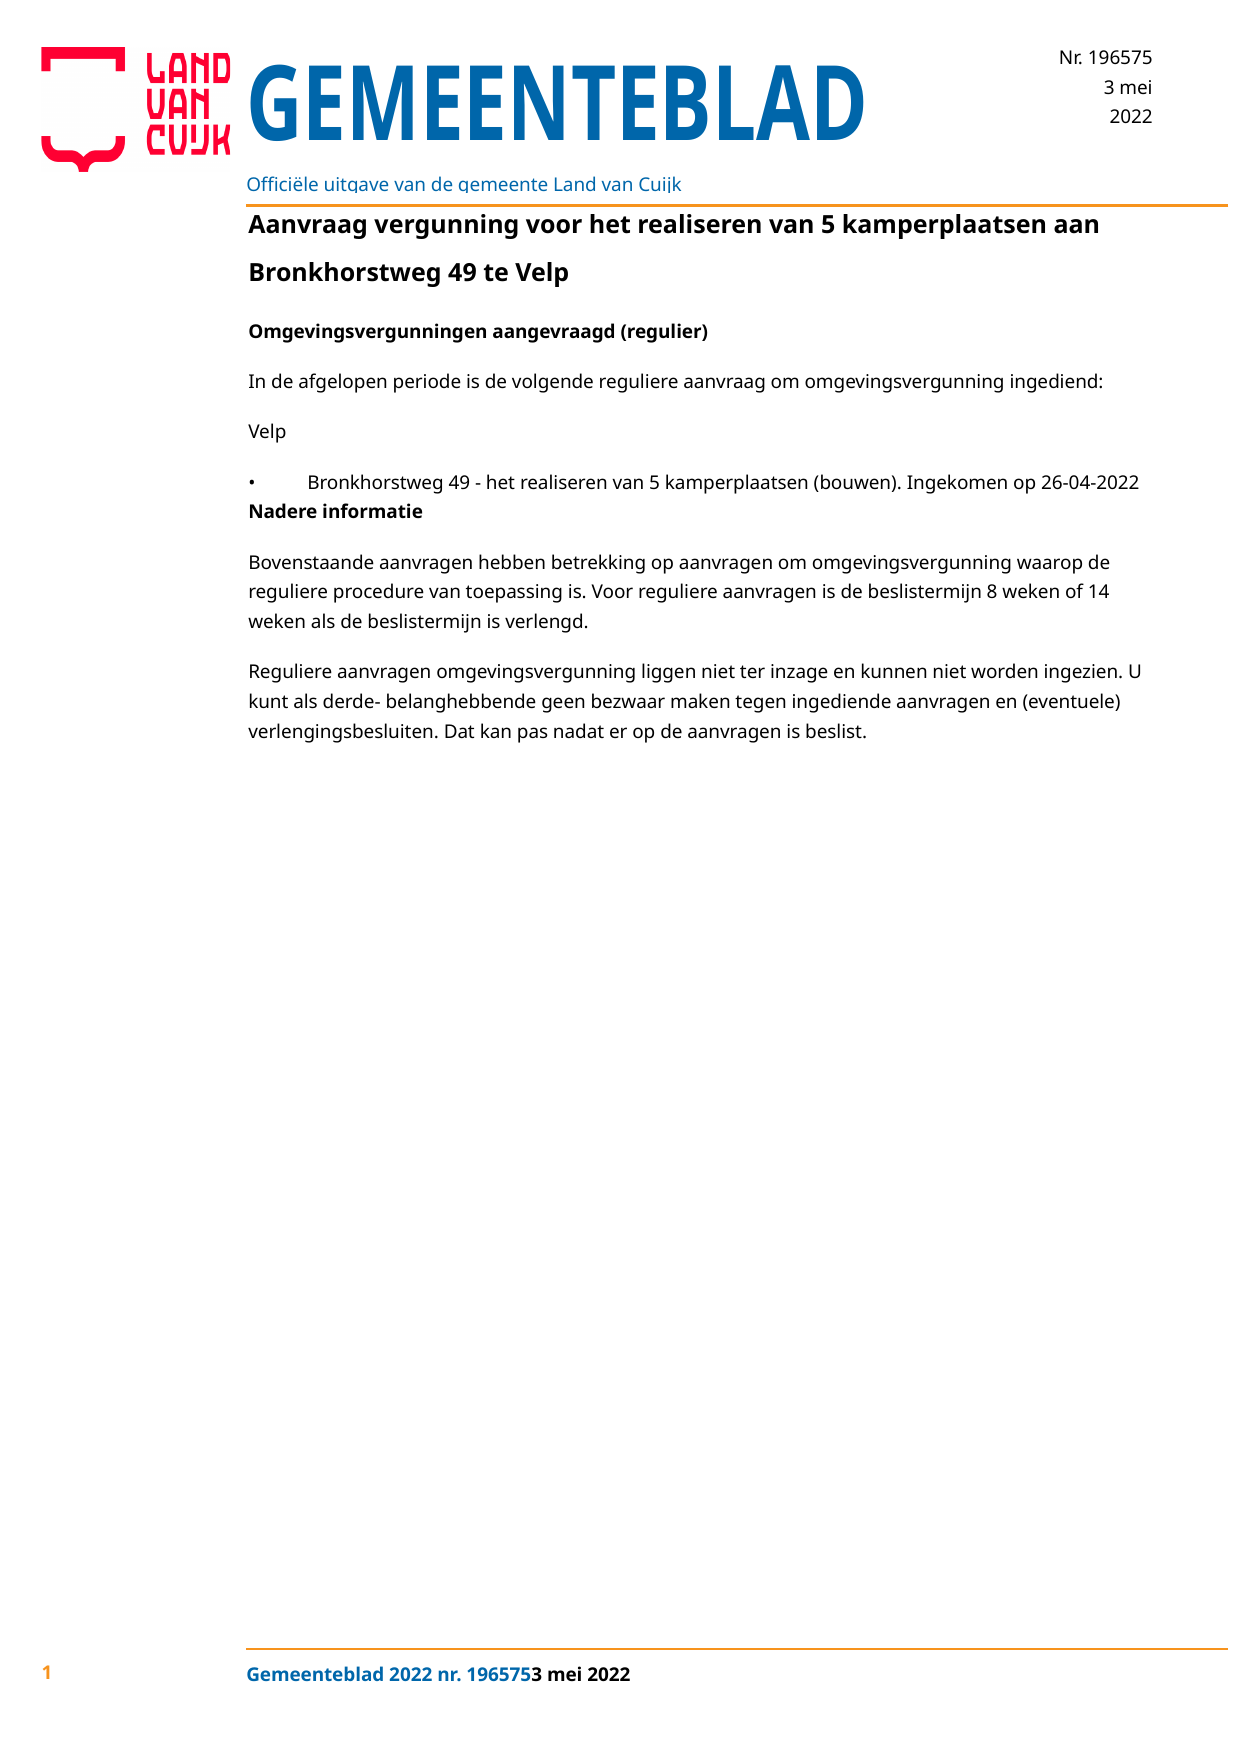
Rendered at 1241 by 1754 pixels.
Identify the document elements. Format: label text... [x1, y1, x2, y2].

list Bronkhorstweg 49 - het realiseren van 5 kamperplaatsen (bouwen). Ingekomen op 26-04-2022 [248, 469, 1152, 495]
text In de afgelopen periode is de volgende reguliere aanvraag om omgevingsvergunning ingediend: [248, 368, 1152, 394]
text Bovenstaande aanvragen hebben betrekking op aanvragen om omgevingsvergunning waarop de reguliere procedure van toepassing is. Voor reguliere aanvragen is de beslistermijn 8 weken of 14 weken als de beslistermijn is verlengd. [248, 549, 1152, 634]
text Omgevingsvergunningen aangevraagd (regulier) [248, 318, 1152, 344]
text Nadere informatie [248, 499, 1152, 524]
picture [41, 47, 231, 172]
text Aanvraag vergunning voor het realiseren van 5 kamperplaatsen aan Bronkhorstweg 49 te Velp [248, 207, 1152, 288]
text Velp [248, 419, 1152, 444]
text Reguliere aanvragen omgevingsvergunning liggen niet ter inzage en kunnen niet worden ingezien. U kunt als derde- belanghebbende geen bezwaar maken tegen ingediende aanvragen en (eventuele) verlengingsbesluiten. Dat kan pas nadat er op de aanvragen is beslist. [248, 659, 1152, 744]
